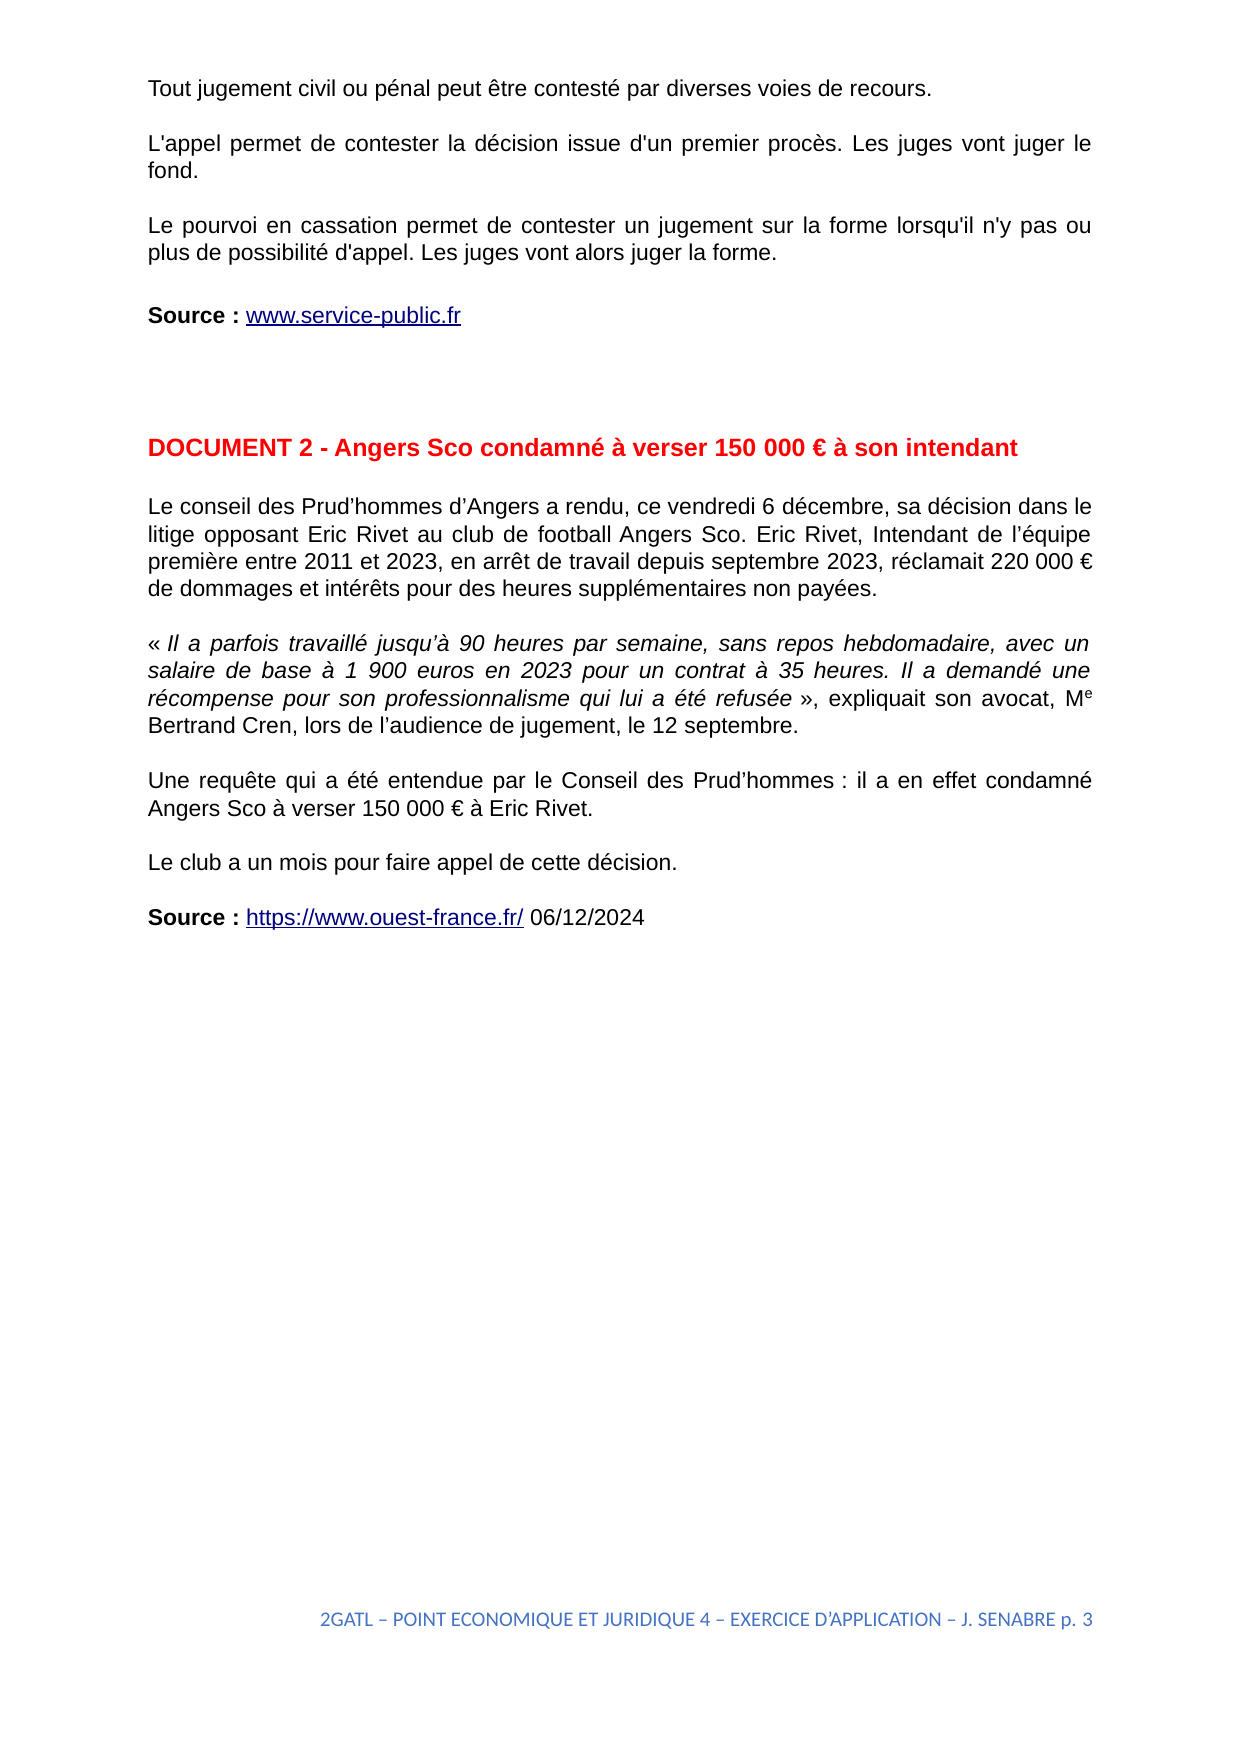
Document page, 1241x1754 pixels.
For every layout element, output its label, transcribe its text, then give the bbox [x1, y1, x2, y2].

text Une requête qui a été entendue par le Conseil des Prud’hommes : il a en effet condamné Angers Sco à verser 150 000 € à Eric Rivet. [148, 767, 1092, 821]
text « Il a parfois travaillé jusqu’à 90 heures par semaine, sans repos hebdomadaire, avec un salaire de base à 1 900 euros en 2023 pour un contrat à 35 heures. Il a demandé une récompense pour son professionnalisme qui lui a été refusée », expliquait son avocat, Me Bertrand Cren, lors de l’audience de jugement, le 12 septembre. [148, 630, 1092, 739]
text Source : https://www.ouest-france.fr/ 06/12/2024 [148, 904, 1092, 930]
text Source : www.service-public.fr [148, 302, 1092, 328]
text Le conseil des Prud’hommes d’Angers a rendu, ce vendredi 6 décembre, sa décision dans le litige opposant Eric Rivet au club de football Angers Sco. Eric Rivet, Intendant de l’équipe première entre 2011 et 2023, en arrêt de travail depuis septembre 2023, réclamait 220 000 € de dommages et intérêts pour des heures supplémentaires non payées. [148, 493, 1092, 602]
text L'appel permet de contester la décision issue d'un premier procès. Les juges vont juger le fond. [148, 130, 1092, 183]
text Tout jugement civil ou pénal peut être contesté par diverses voies de recours. [148, 75, 1092, 101]
text Le pourvoi en cassation permet de contester un jugement sur la forme lorsqu'il n'y pas ou plus de possibilité d'appel. Les juges vont alors juger la forme. [148, 212, 1092, 266]
text Le club a un mois pour faire appel de cette décision. [148, 849, 1092, 876]
text DOCUMENT 2 - Angers Sco condamné à verser 150 000 € à son intendant [148, 433, 1092, 462]
